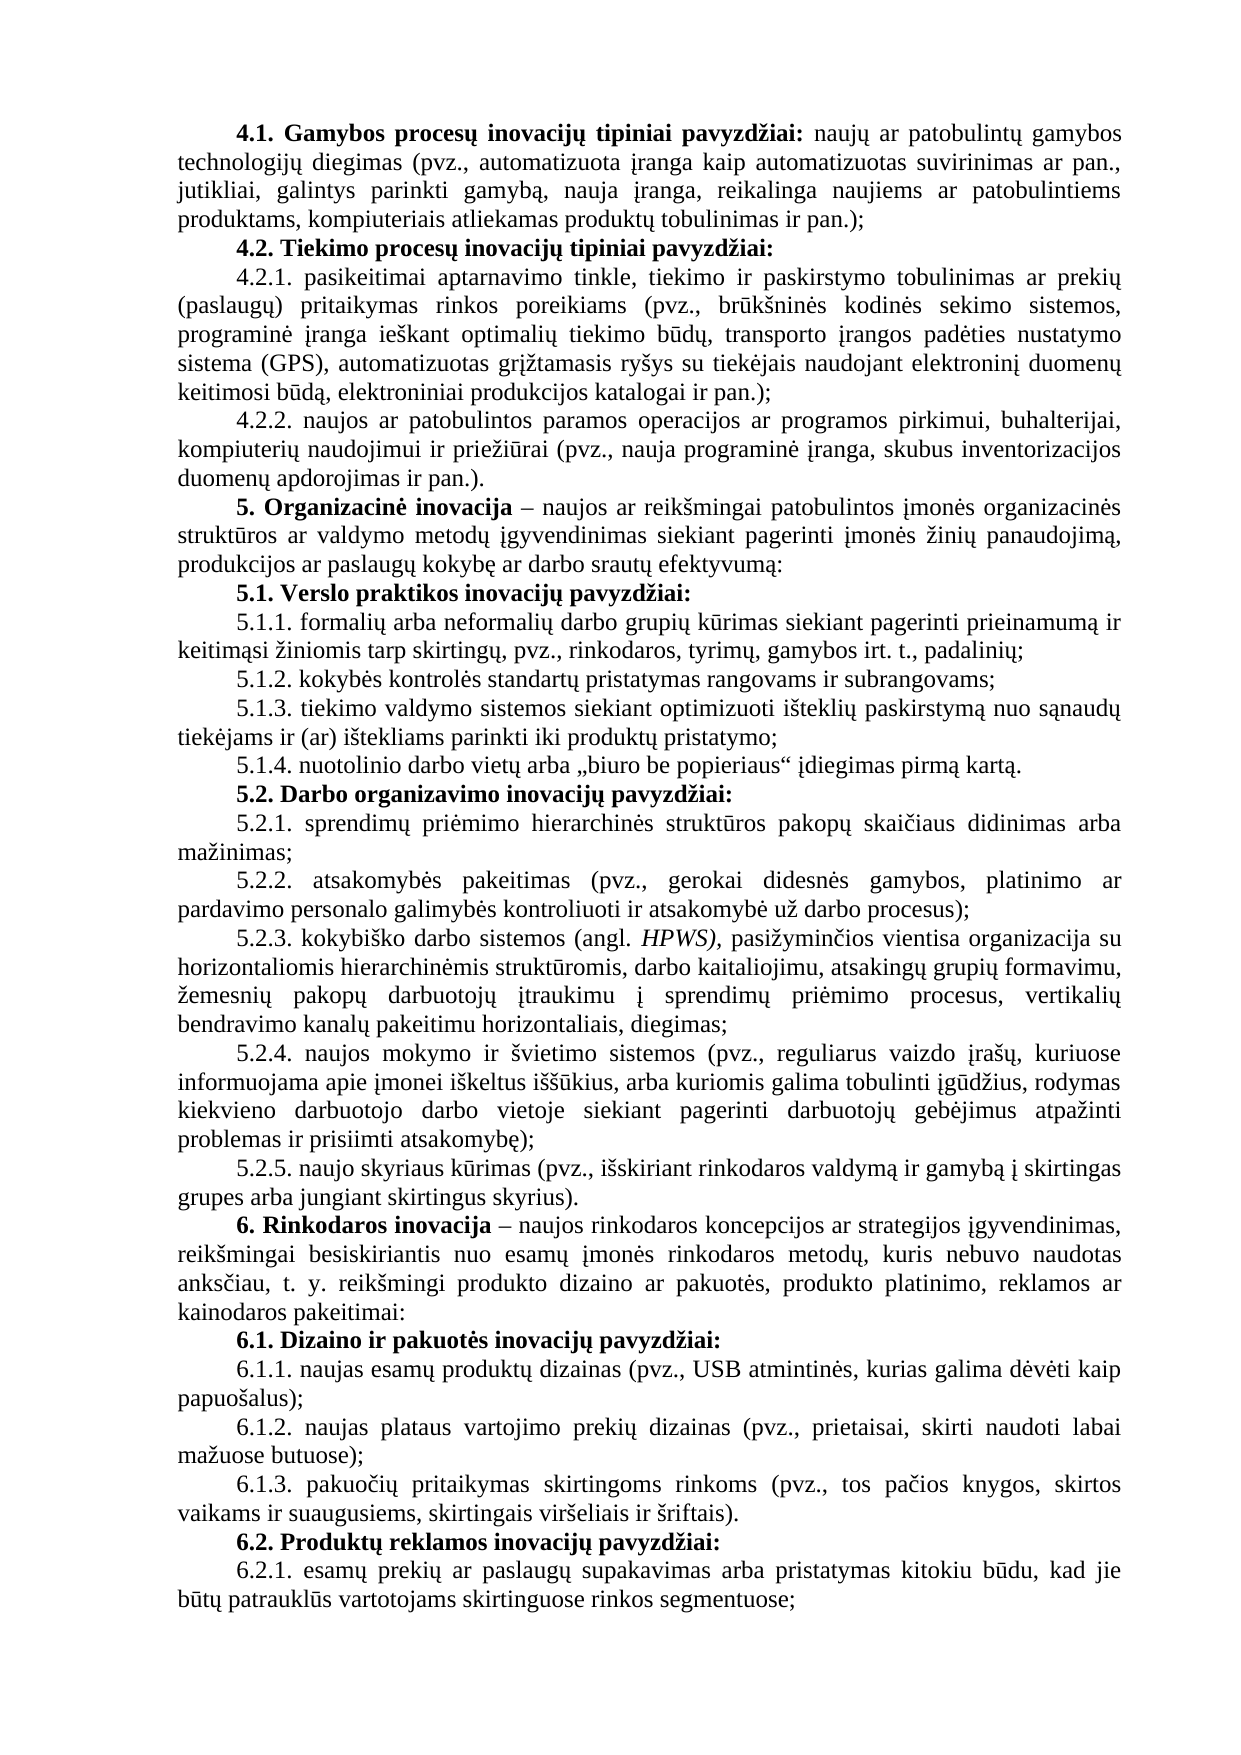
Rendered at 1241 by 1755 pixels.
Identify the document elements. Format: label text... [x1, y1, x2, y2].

text 6.1.2. naujas plataus vartojimo prekių dizainas (pvz., prietaisai, skirti naudoti labai mažuose butuose); [177, 1412, 1122, 1469]
text 5.2.1. sprendimų priėmimo hierarchinės struktūros pakopų skaičiaus didinimas arba mažinimas; [177, 808, 1122, 866]
text 4.2.2. naujos ar patobulintos paramos operacijos ar programos pirkimui, buhalterijai, kompiuterių naudojimui ir priežiūrai (pvz., nauja programinė įranga, skubus inventorizacijos duomenų apdorojimas ir pan.). [177, 406, 1122, 492]
text 5.2. Darbo organizavimo inovacijų pavyzdžiai: [177, 779, 1122, 808]
text 6.1.1. naujas esamų produktų dizainas (pvz., USB atmintinės, kurias galima dėvėti kaip papuošalus); [177, 1354, 1122, 1412]
text 5.2.3. kokybiško darbo sistemos (angl. HPWS), pasižyminčios vientisa organizacija su horizontaliomis hierarchinėmis struktūromis, darbo kaitaliojimu, atsakingų grupių formavimu, žemesnių pakopų darbuotojų įtraukimu į sprendimų priėmimo procesus, vertikalių bendravimo kanalų pakeitimu horizontaliais, diegimas; [177, 923, 1122, 1038]
text 4.2. Tiekimo procesų inovacijų tipiniai pavyzdžiai: [177, 233, 1122, 262]
text 5.2.5. naujo skyriaus kūrimas (pvz., išskiriant rinkodaros valdymą ir gamybą į skirtingas grupes arba jungiant skirtingus skyrius). [177, 1153, 1122, 1211]
text 5.1.1. formalių arba neformalių darbo grupių kūrimas siekiant pagerinti prieinamumą ir keitimąsi žiniomis tarp skirtingų, pvz., rinkodaros, tyrimų, gamybos irt. t., padalinių; [177, 607, 1122, 664]
text 5.1.4. nuotolinio darbo vietų arba „biuro be popieriaus“ įdiegimas pirmą kartą. [177, 751, 1122, 779]
text 5.1.3. tiekimo valdymo sistemos siekiant optimizuoti išteklių paskirstymą nuo sąnaudų tiekėjams ir (ar) ištekliams parinkti iki produktų pristatymo; [177, 693, 1122, 751]
text 6.2. Produktų reklamos inovacijų pavyzdžiai: [177, 1527, 1122, 1556]
text 4.2.1. pasikeitimai aptarnavimo tinkle, tiekimo ir paskirstymo tobulinimas ar prekių (paslaugų) pritaikymas rinkos poreikiams (pvz., brūkšninės kodinės sekimo sistemos, programinė įranga ieškant optimalių tiekimo būdų, transporto įrangos padėties nustatymo sistema (GPS), automatizuotas grįžtamasis ryšys su tiekėjais naudojant elektroninį duomenų keitimosi būdą, elektroniniai produkcijos katalogai ir pan.); [177, 262, 1122, 406]
text 4.1. Gamybos procesų inovacijų tipiniai pavyzdžiai: naujų ar patobulintų gamybos technologijų diegimas (pvz., automatizuota įranga kaip automatizuotas suvirinimas ar pan., jutikliai, galintys parinkti gamybą, nauja įranga, reikalinga naujiems ar patobulintiems produktams, kompiuteriais atliekamas produktų tobulinimas ir pan.); [177, 118, 1122, 233]
text 6. Rinkodaros inovacija – naujos rinkodaros koncepcijos ar strategijos įgyvendinimas, reikšmingai besiskiriantis nuo esamų įmonės rinkodaros metodų, kuris nebuvo naudotas anksčiau, t. y. reikšmingi produkto dizaino ar pakuotės, produkto platinimo, reklamos ar kainodaros pakeitimai: [177, 1211, 1122, 1326]
text 5.2.4. naujos mokymo ir švietimo sistemos (pvz., reguliarus vaizdo įrašų, kuriuose informuojama apie įmonei iškeltus iššūkius, arba kuriomis galima tobulinti įgūdžius, rodymas kiekvieno darbuotojo darbo vietoje siekiant pagerinti darbuotojų gebėjimus atpažinti problemas ir prisiimti atsakomybę); [177, 1038, 1122, 1153]
text 5.1. Verslo praktikos inovacijų pavyzdžiai: [177, 578, 1122, 607]
text 6.2.1. esamų prekių ar paslaugų supakavimas arba pristatymas kitokiu būdu, kad jie būtų patrauklūs vartotojams skirtinguose rinkos segmentuose; [177, 1556, 1122, 1613]
text 6.1.3. pakuočių pritaikymas skirtingoms rinkoms (pvz., tos pačios knygos, skirtos vaikams ir suaugusiems, skirtingais viršeliais ir šriftais). [177, 1469, 1122, 1527]
text 5.1.2. kokybės kontrolės standartų pristatymas rangovams ir subrangovams; [177, 664, 1122, 693]
text 6.1. Dizaino ir pakuotės inovacijų pavyzdžiai: [177, 1326, 1122, 1354]
text 5.2.2. atsakomybės pakeitimas (pvz., gerokai didesnės gamybos, platinimo ar pardavimo personalo galimybės kontroliuoti ir atsakomybė už darbo procesus); [177, 866, 1122, 923]
text 5. Organizacinė inovacija – naujos ar reikšmingai patobulintos įmonės organizacinės struktūros ar valdymo metodų įgyvendinimas siekiant pagerinti įmonės žinių panaudojimą, produkcijos ar paslaugų kokybę ar darbo srautų efektyvumą: [177, 492, 1122, 578]
